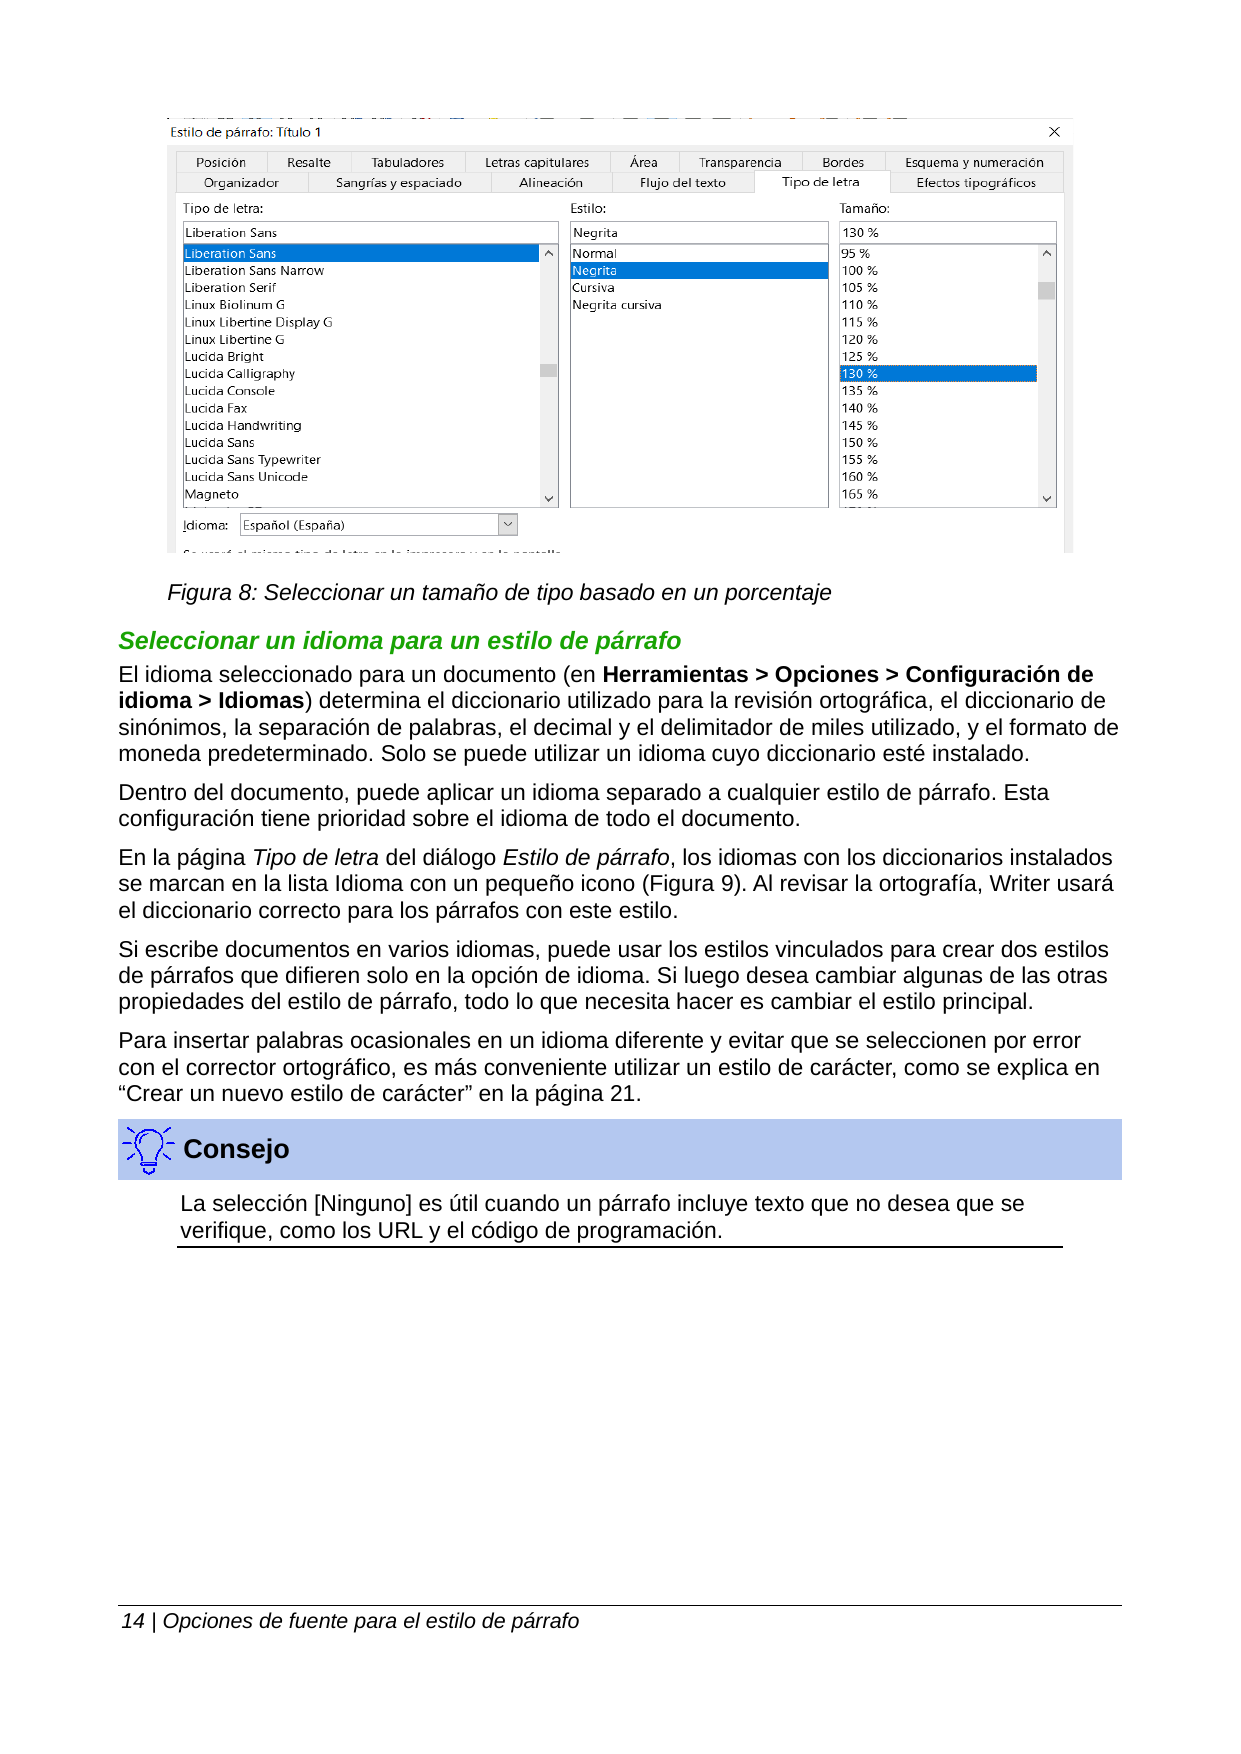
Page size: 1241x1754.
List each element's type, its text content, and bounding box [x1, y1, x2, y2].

subtitle Seleccionar un idioma para un estilo de párrafo [118, 626, 1122, 655]
picture [119, 1119, 179, 1179]
text Si escribe documentos en varios idiomas, puede usar los estilos vinculados para crear dos estilos de párrafos que difieren solo en la opción de idioma. Si luego desea cambiar algunas de las otras propiedades del estilo de párrafo, todo lo que necesita hacer es cambiar el estilo principal. [118, 936, 1122, 1014]
text La selección [Ninguno] es útil cuando un párrafo incluye texto que no desea que se verifique, como los URL y el código de programación. [177, 1187, 1063, 1246]
text El idioma seleccionado para un documento (en Herramientas > Opciones > Configuración de idioma > Idiomas) determina el diccionario utilizado para la revisión ortográfica, el diccionario de sinónimos, la separación de palabras, el decimal y el delimitador de miles utilizado, y el formato de moneda predeterminado. Solo se puede utilizar un idioma cuyo diccionario esté instalado. [118, 661, 1122, 766]
text Figura 8: Seleccionar un tamaño de tipo basado en un porcentaje [167, 579, 1073, 606]
text En la página Tipo de letra del diálogo Estilo de párrafo, los idiomas con los diccionarios instalados se marcan en la lista Idioma con un pequeño icono (Figura 9). Al revisar la ortografía, Writer usará el diccionario correcto para los párrafos con este estilo. [118, 844, 1122, 923]
subtitle Consejo [118, 1119, 1122, 1180]
text Para insertar palabras ocasionales en un idioma diferente y evitar que se seleccionen por error con el corrector ortográfico, es más conveniente utilizar un estilo de carácter, como se explica en “Crear un nuevo estilo de carácter” en la página 21. [118, 1027, 1122, 1106]
text Dentro del documento, puede aplicar un idioma separado a cualquier estilo de párrafo. Esta configuración tiene prioridad sobre el idioma de todo el documento. [118, 779, 1122, 831]
picture [167, 118, 1074, 553]
